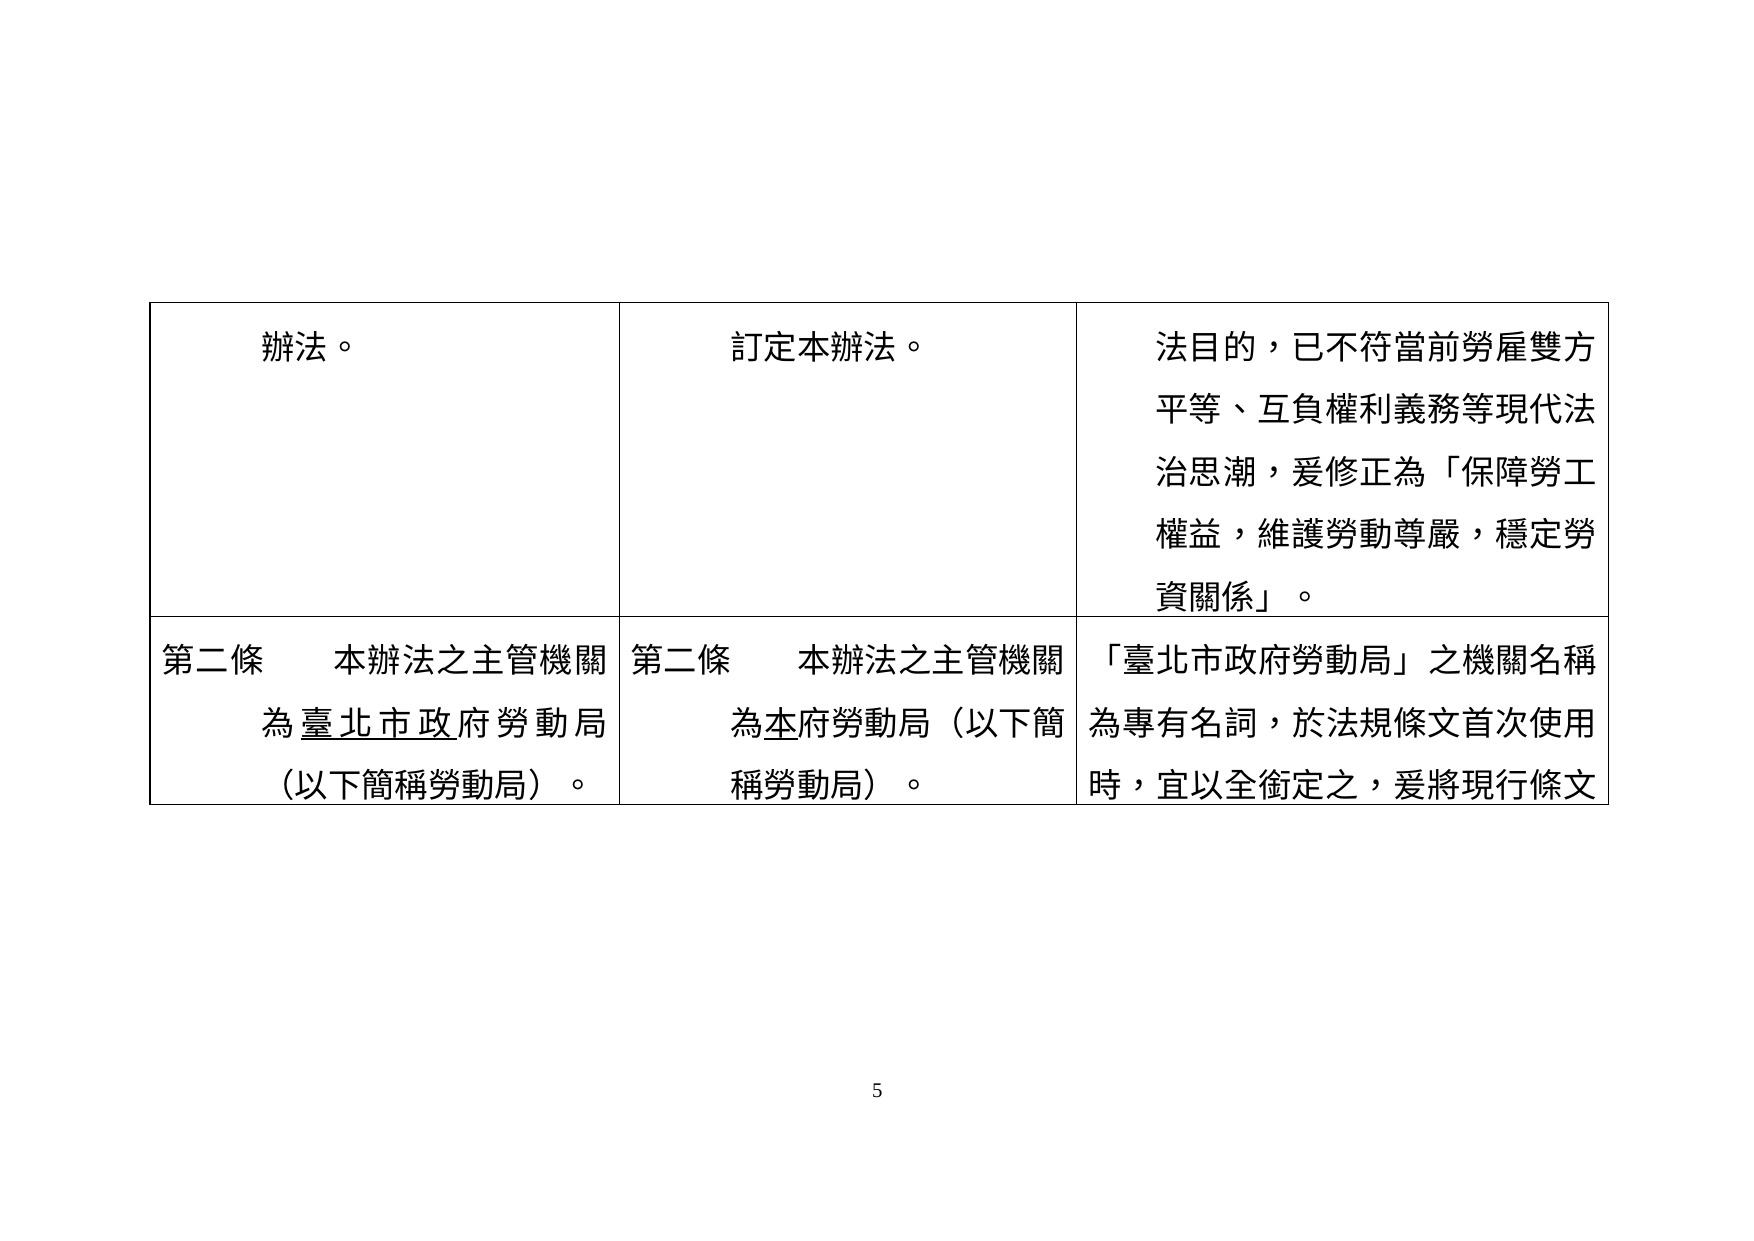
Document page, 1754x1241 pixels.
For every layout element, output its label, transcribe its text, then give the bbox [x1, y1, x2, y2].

table_cell 法目的，已不符當前勞雇雙方平等、互負權利義務等現代法治思潮，爰修正為「保障勞工權益，維護勞動尊嚴，穩定勞資關係」。 [1077, 303, 1608, 616]
table_cell 第二條 本辦法之主管機關為臺北市政府勞動局（以下簡稱勞動局）。 [151, 617, 619, 804]
table_cell 訂定本辦法。 [620, 303, 1076, 616]
table_cell 第二條 本辦法之主管機關為本府勞動局（以下簡稱勞動局）。 [620, 617, 1076, 804]
table_cell 辦法。 [151, 303, 619, 616]
table_cell 「臺北市政府勞動局」之機關名稱為專有名詞，於法規條文首次使用時，宜以全銜定之，爰將現行條文 [1077, 617, 1608, 804]
